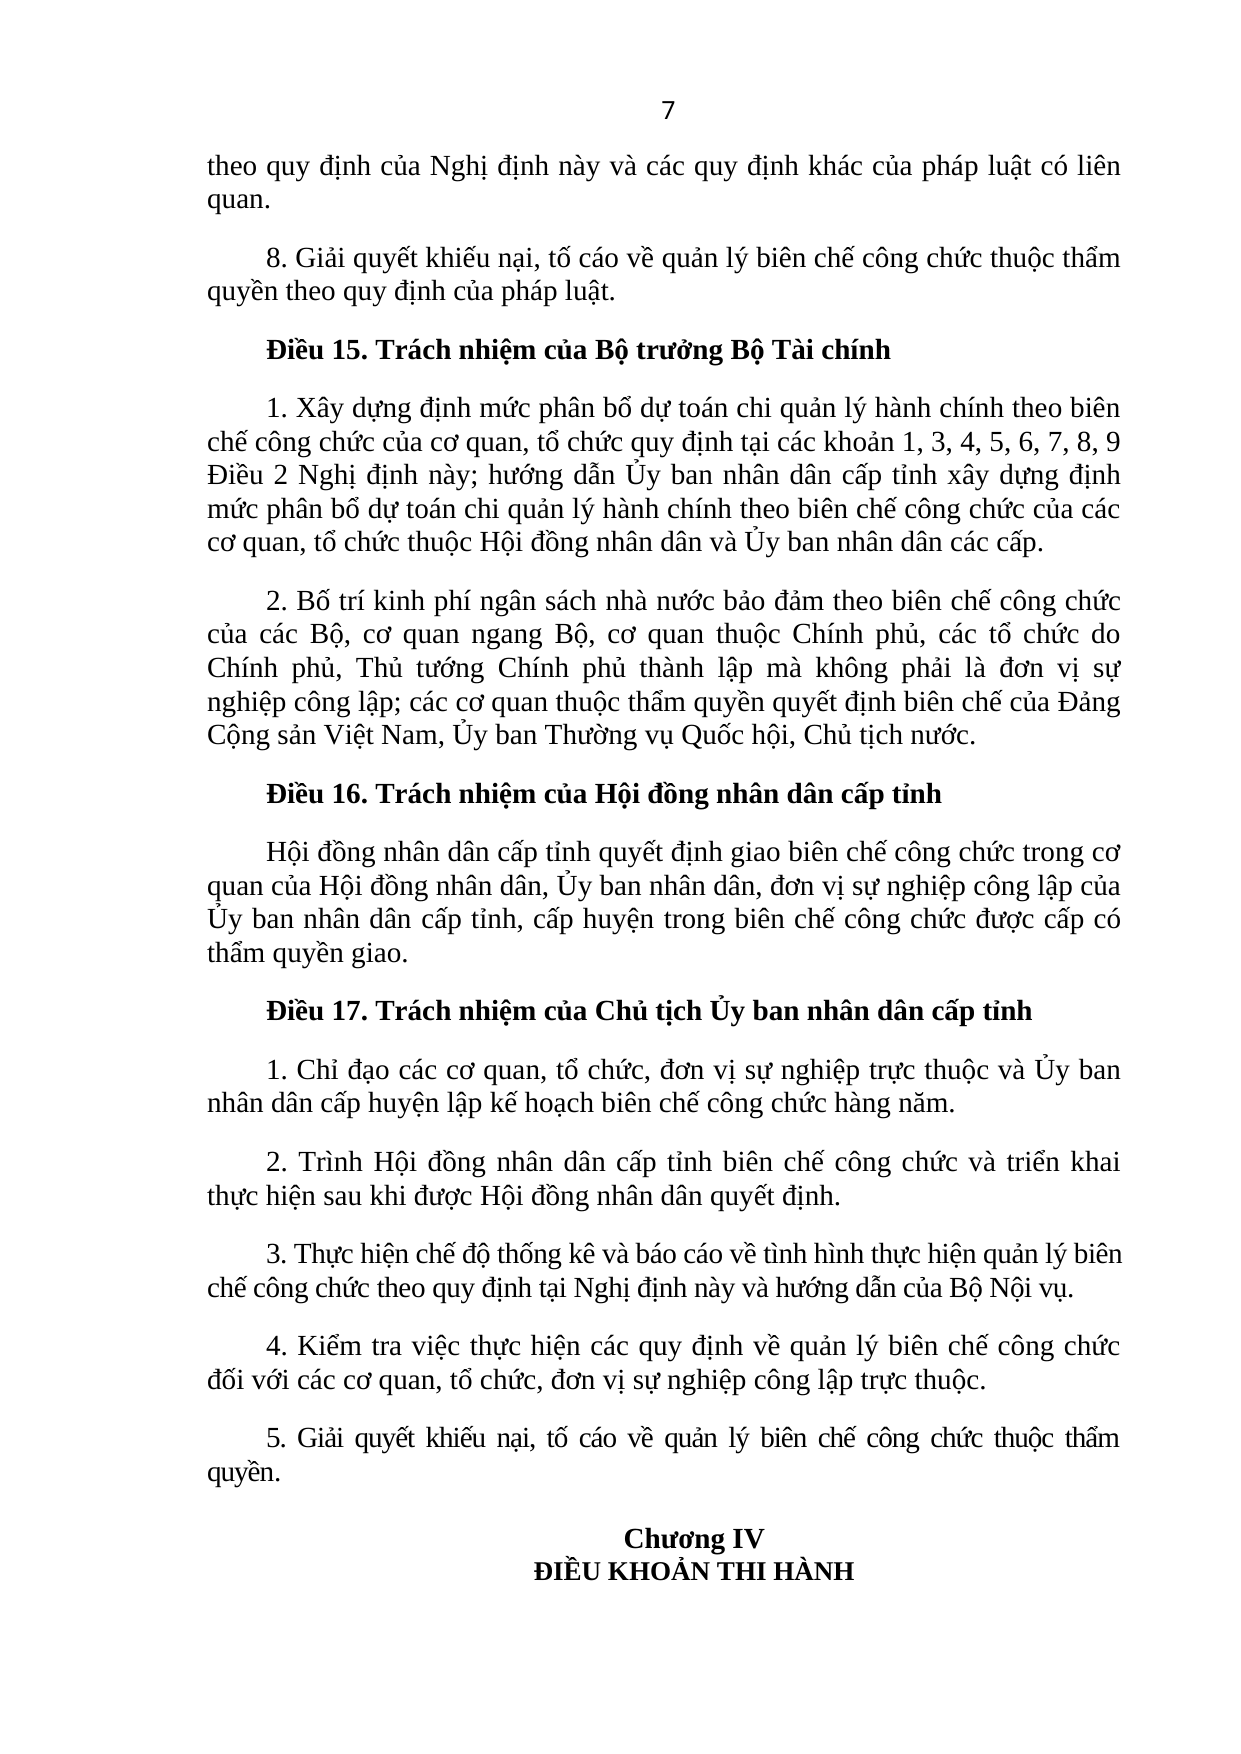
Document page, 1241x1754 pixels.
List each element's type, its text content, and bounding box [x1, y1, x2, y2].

text 8. Giải quyết khiếu nại, tố cáo về quản lý biên chế công chức thuộc thẩm quyền theo quy định của pháp luật. [207, 240, 1122, 307]
text ĐIỀU KHOẢN THI HÀNH [207, 1554, 1122, 1586]
text Điều 17. Trách nhiệm của Chủ tịch Ủy ban nhân dân cấp tỉnh [207, 993, 1122, 1027]
text 1. Chỉ đạo các cơ quan, tổ chức, đơn vị sự nghiệp trực thuộc và Ủy ban nhân dân cấp huyện lập kế hoạch biên chế công chức hàng năm. [207, 1052, 1122, 1119]
text Điều 15. Trách nhiệm của Bộ trưởng Bộ Tài chính [207, 332, 1122, 365]
text 5. Giải quyết khiếu nại, tố cáo về quản lý biên chế công chức thuộc thẩm quyền. [207, 1420, 1122, 1487]
text Hội đồng nhân dân cấp tỉnh quyết định giao biên chế công chức trong cơ quan của Hội đồng nhân dân, Ủy ban nhân dân, đơn vị sự nghiệp công lập của Ủy ban nhân dân cấp tỉnh, cấp huyện trong biên chế công chức được cấp có thẩm quyền giao. [207, 834, 1122, 968]
text Chương IV [207, 1521, 1122, 1554]
text 2. Trình Hội đồng nhân dân cấp tỉnh biên chế công chức và triển khai thực hiện sau khi được Hội đồng nhân dân quyết định. [207, 1144, 1122, 1211]
text Điều 16. Trách nhiệm của Hội đồng nhân dân cấp tỉnh [207, 776, 1122, 809]
text theo quy định của Nghị định này và các quy định khác của pháp luật có liên quan. [207, 148, 1122, 215]
text 4. Kiểm tra việc thực hiện các quy định về quản lý biên chế công chức đối với các cơ quan, tổ chức, đơn vị sự nghiệp công lập trực thuộc. [207, 1328, 1122, 1395]
text 3. Thực hiện chế độ thống kê và báo cáo về tình hình thực hiện quản lý biên chế công chức theo quy định tại Nghị định này và hướng dẫn của Bộ Nội vụ. [207, 1236, 1122, 1303]
text 1. Xây dựng định mức phân bổ dự toán chi quản lý hành chính theo biên chế công chức của cơ quan, tổ chức quy định tại các khoản 1, 3, 4, 5, 6, 7, 8, 9 Điều 2 Nghị định này; hướng dẫn Ủy ban nhân dân cấp tỉnh xây dựng định mức phân bổ dự toán chi quản lý hành chính theo biên chế công chức của các cơ quan, tổ chức thuộc Hội đồng nhân dân và Ủy ban nhân dân các cấp. [207, 390, 1122, 558]
text 2. Bố trí kinh phí ngân sách nhà nước bảo đảm theo biên chế công chức của các Bộ, cơ quan ngang Bộ, cơ quan thuộc Chính phủ, các tổ chức do Chính phủ, Thủ tướng Chính phủ thành lập mà không phải là đơn vị sự nghiệp công lập; các cơ quan thuộc thẩm quyền quyết định biên chế của Đảng Cộng sản Việt Nam, Ủy ban Thường vụ Quốc hội, Chủ tịch nước. [207, 583, 1122, 751]
